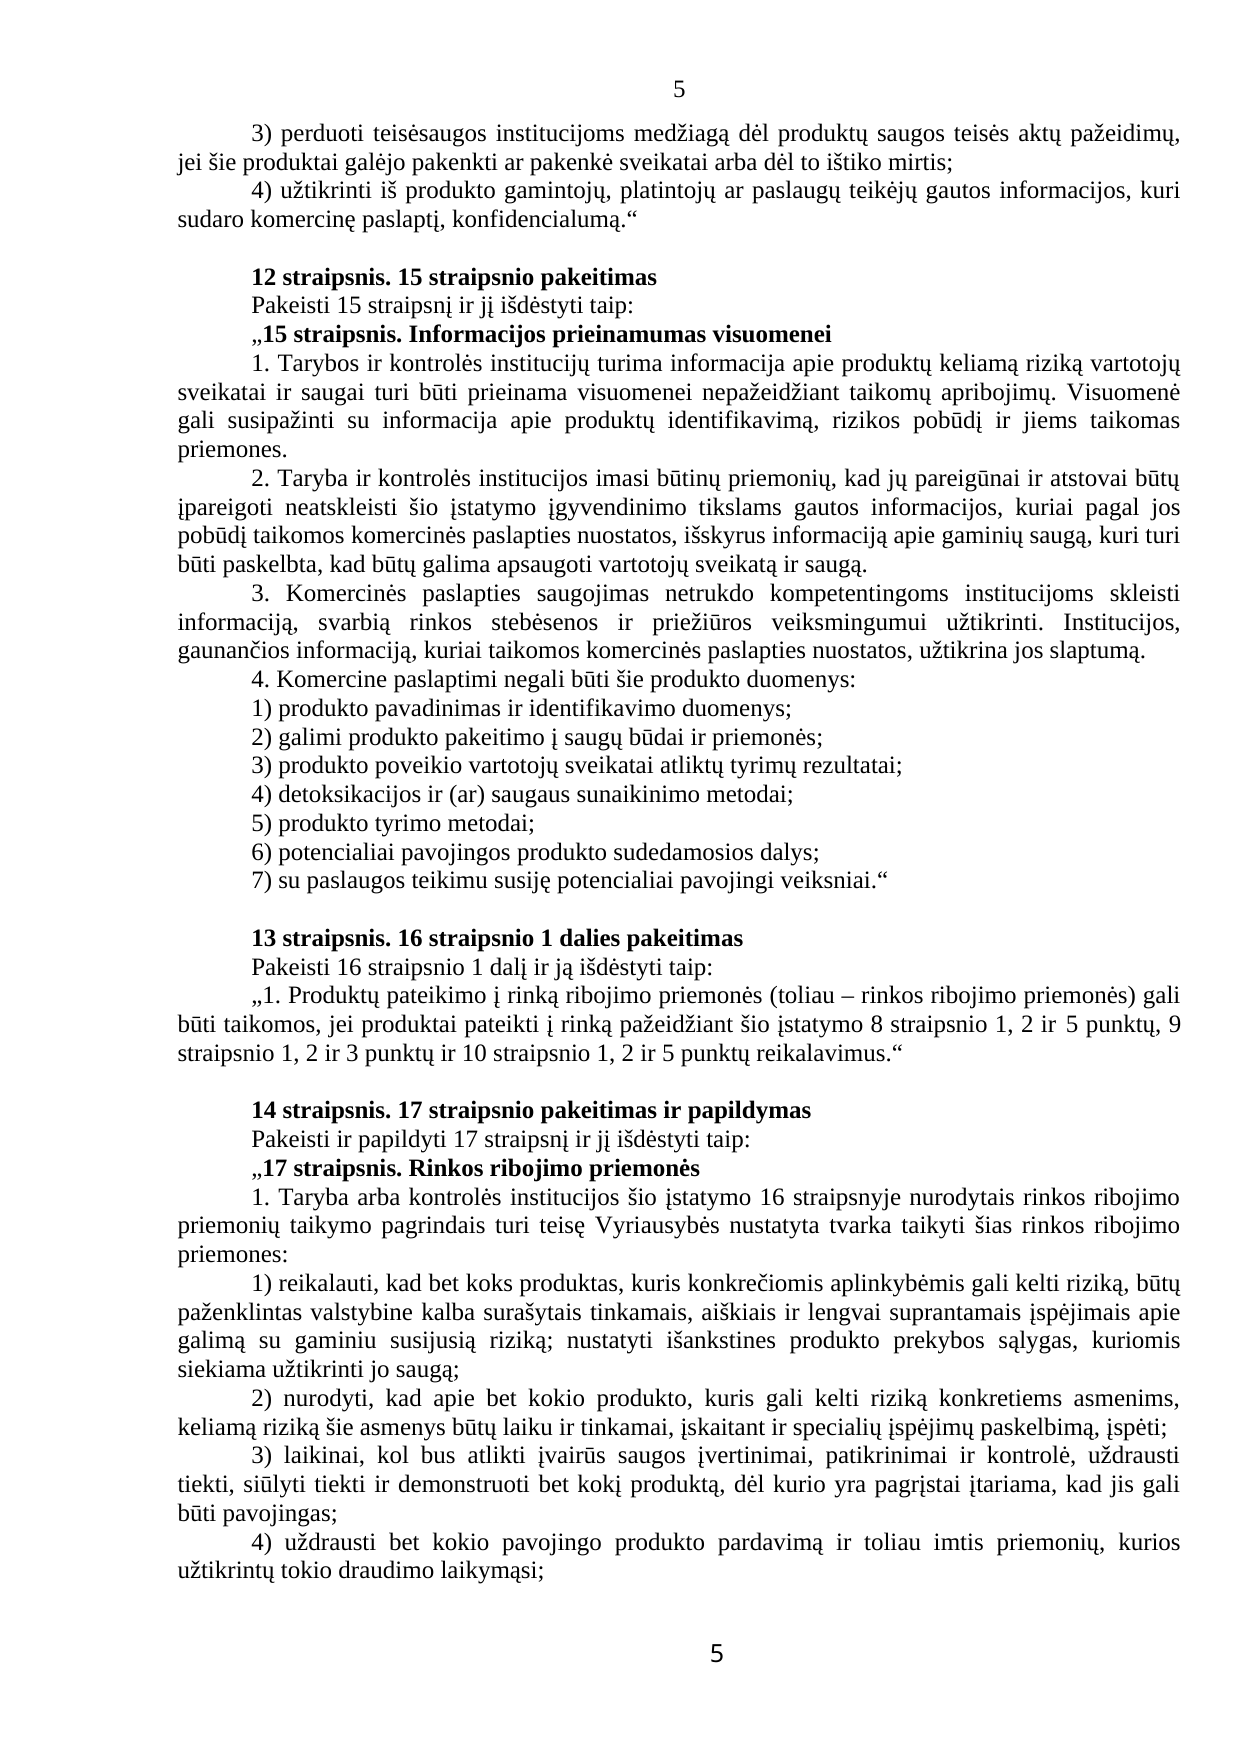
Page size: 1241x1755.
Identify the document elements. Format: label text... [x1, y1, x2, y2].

text 7) su paslaugos teikimu susiję potencialiai pavojingi veiksniai.“ [177, 866, 1181, 894]
text 12 straipsnis. 15 straipsnio pakeitimas [177, 262, 1181, 291]
text 4) uždrausti bet kokio pavojingo produkto pardavimą ir toliau imtis priemonių, kurios užtikrintų tokio draudimo laikymąsi; [177, 1527, 1181, 1584]
text 4) užtikrinti iš produkto gamintojų, platintojų ar paslaugų teikėjų gautos informacijos, kuri sudaro komercinę paslaptį, konfidencialumą.“ [177, 176, 1181, 233]
text 1) reikalauti, kad bet koks produktas, kuris konkrečiomis aplinkybėmis gali kelti riziką, būtų paženklintas valstybine kalba surašytais tinkamais, aiškiais ir lengvai suprantamais įspėjimais apie galimą su gaminiu susijusią riziką; nustatyti išankstines produkto prekybos sąlygas, kuriomis siekiama užtikrinti jo saugą; [177, 1268, 1181, 1383]
text 3. Komercinės paslapties saugojimas netrukdo kompetentingoms institucijoms skleisti informaciją, svarbią rinkos stebėsenos ir priežiūros veiksmingumui užtikrinti. Institucijos, gaunančios informaciją, kuriai taikomos komercinės paslapties nuostatos, užtikrina jos slaptumą. [177, 578, 1181, 664]
text 5) produkto tyrimo metodai; [177, 808, 1181, 837]
text 1. Taryba arba kontrolės institucijos šio įstatymo 16 straipsnyje nurodytais rinkos ribojimo priemonių taikymo pagrindais turi teisę Vyriausybės nustatyta tvarka taikyti šias rinkos ribojimo priemones: [177, 1182, 1181, 1268]
text 4) detoksikacijos ir (ar) saugaus sunaikinimo metodai; [177, 779, 1181, 808]
text „1. Produktų pateikimo į rinką ribojimo priemonės (toliau – rinkos ribojimo priemonės) gali būti taikomos, jei produktai pateikti į rinką pažeidžiant šio įstatymo 8 straipsnio 1, 2 ir 5 punktų, 9 straipsnio 1, 2 ir 3 punktų ir 10 straipsnio 1, 2 ir 5 punktų reikalavimus.“ [177, 981, 1181, 1067]
text 1) produkto pavadinimas ir identifikavimo duomenys; [177, 693, 1181, 722]
text 2) galimi produkto pakeitimo į saugų būdai ir priemonės; [177, 722, 1181, 751]
text 13 straipsnis. 16 straipsnio 1 dalies pakeitimas [177, 923, 1181, 952]
text „15 straipsnis. Informacijos prieinamumas visuomenei [177, 319, 1181, 348]
text 1. Tarybos ir kontrolės institucijų turima informacija apie produktų keliamą riziką vartotojų sveikatai ir saugai turi būti prieinama visuomenei nepažeidžiant taikomų apribojimų. Visuomenė gali susipažinti su informacija apie produktų identifikavimą, rizikos pobūdį ir jiems taikomas priemones. [177, 348, 1181, 463]
text Pakeisti 15 straipsnį ir jį išdėstyti taip: [177, 291, 1181, 319]
text 2) nurodyti, kad apie bet kokio produkto, kuris gali kelti riziką konkretiems asmenims, keliamą riziką šie asmenys būtų laiku ir tinkamai, įskaitant ir specialių įspėjimų paskelbimą, įspėti; [177, 1383, 1181, 1441]
text 6) potencialiai pavojingos produkto sudedamosios dalys; [177, 837, 1181, 866]
text 2. Taryba ir kontrolės institucijos imasi būtinų priemonių, kad jų pareigūnai ir atstovai būtų įpareigoti neatskleisti šio įstatymo įgyvendinimo tikslams gautos informacijos, kuriai pagal jos pobūdį taikomos komercinės paslapties nuostatos, išskyrus informaciją apie gaminių saugą, kuri turi būti paskelbta, kad būtų galima apsaugoti vartotojų sveikatą ir saugą. [177, 463, 1181, 578]
text 3) laikinai, kol bus atlikti įvairūs saugos įvertinimai, patikrinimai ir kontrolė, uždrausti tiekti, siūlyti tiekti ir demonstruoti bet kokį produktą, dėl kurio yra pagrįstai įtariama, kad jis gali būti pavojingas; [177, 1441, 1181, 1527]
text „17 straipsnis. Rinkos ribojimo priemonės [177, 1153, 1181, 1182]
text Pakeisti ir papildyti 17 straipsnį ir jį išdėstyti taip: [177, 1124, 1181, 1153]
text 4. Komercine paslaptimi negali būti šie produkto duomenys: [177, 664, 1181, 693]
text 3) perduoti teisėsaugos institucijoms medžiagą dėl produktų saugos teisės aktų pažeidimų, jei šie produktai galėjo pakenkti ar pakenkė sveikatai arba dėl to ištiko mirtis; [177, 118, 1181, 176]
text 3) produkto poveikio vartotojų sveikatai atliktų tyrimų rezultatai; [177, 751, 1181, 779]
text 14 straipsnis. 17 straipsnio pakeitimas ir papildymas [177, 1096, 1181, 1124]
text Pakeisti 16 straipsnio 1 dalį ir ją išdėstyti taip: [177, 952, 1181, 981]
